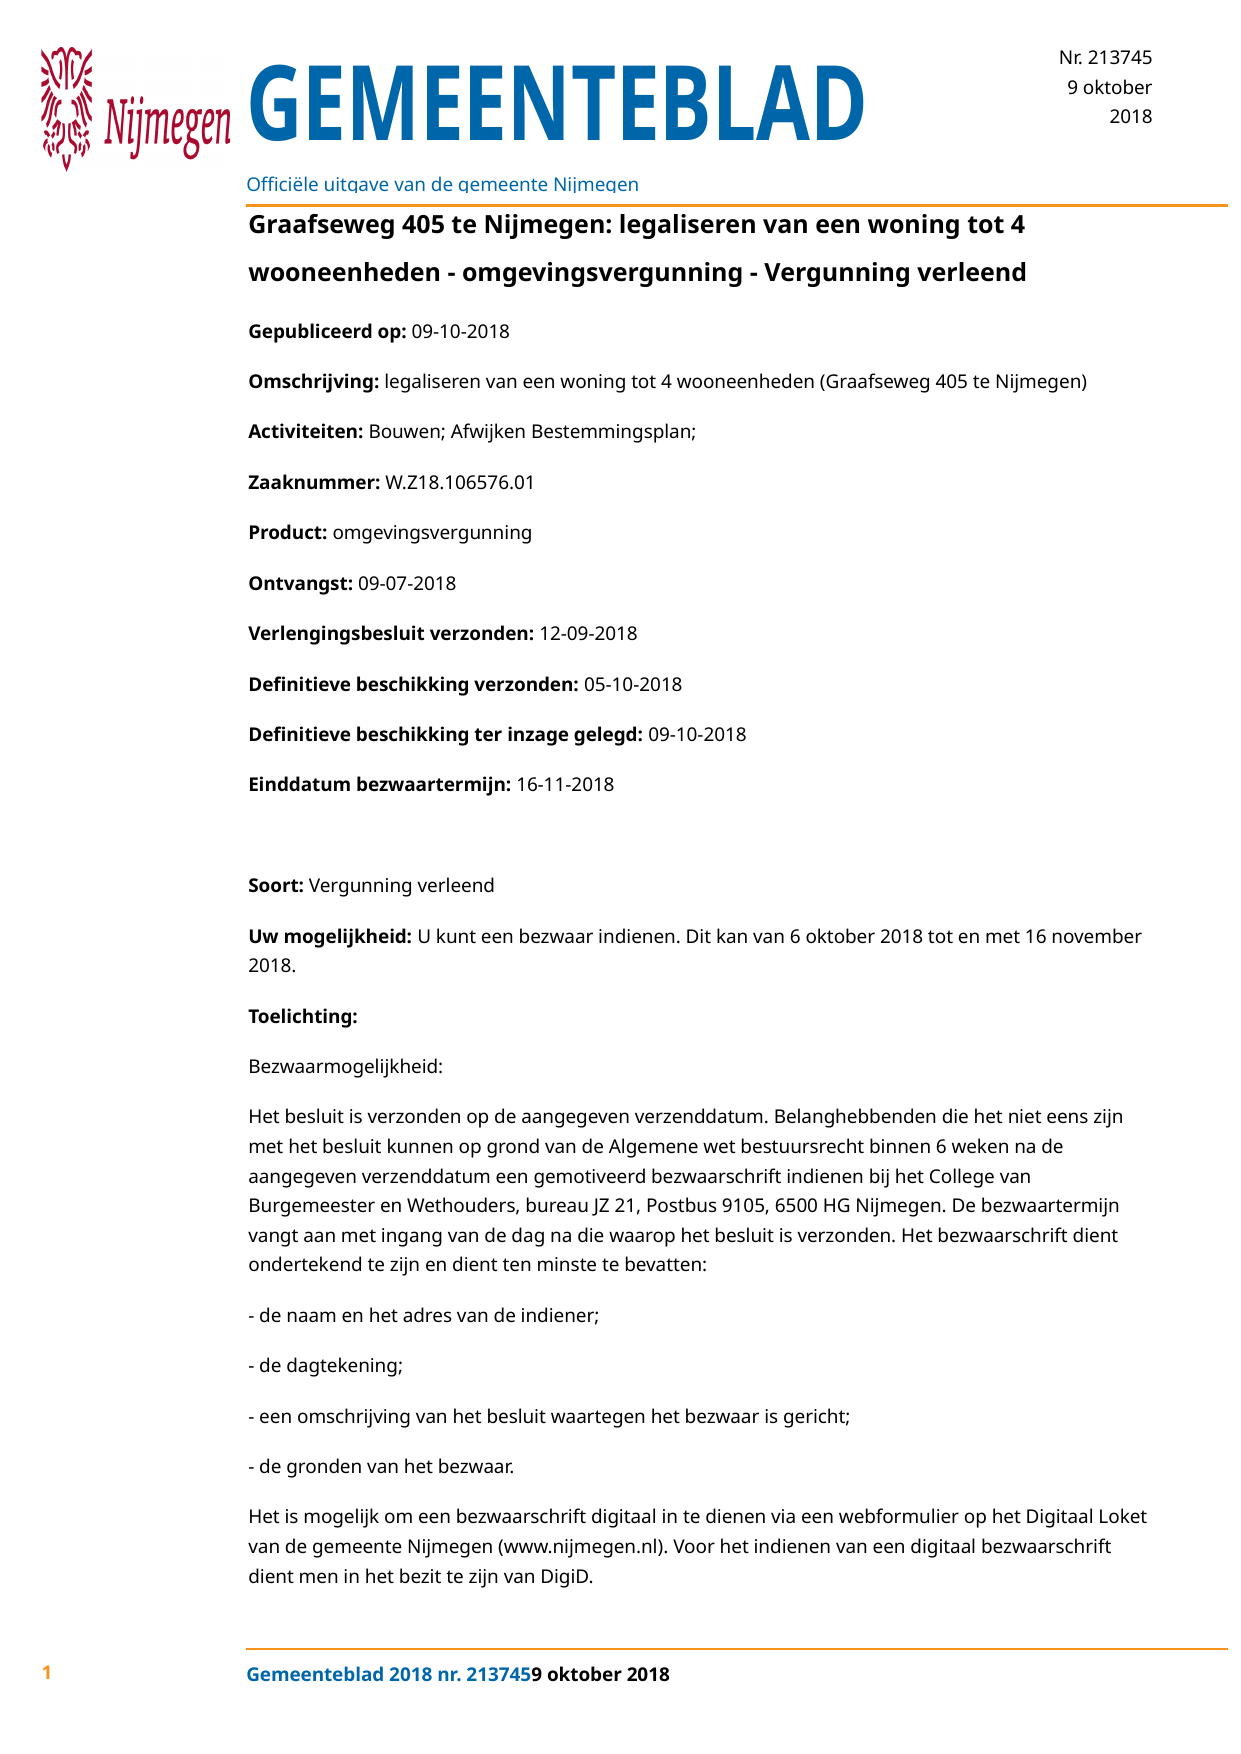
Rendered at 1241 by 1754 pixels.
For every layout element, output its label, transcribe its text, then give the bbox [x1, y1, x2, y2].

text - de gronden van het bezwaar. [248, 1453, 1152, 1479]
text Soort: Vergunning verleend [248, 872, 1152, 898]
text Activiteiten: Bouwen; Afwijken Bestemmingsplan; [248, 419, 1152, 444]
text Toelichting: [248, 1003, 1152, 1029]
text Graafseweg 405 te Nijmegen: legaliseren van een woning tot 4 wooneenheden - omgevingsvergunning - Vergunning verleend [248, 207, 1152, 288]
text - een omschrijving van het besluit waartegen het bezwaar is gericht; [248, 1403, 1152, 1429]
text Verlengingsbesluit verzonden: 12-09-2018 [248, 620, 1152, 646]
text - de naam en het adres van de indiener; [248, 1302, 1152, 1328]
text Uw mogelijkheid: U kunt een bezwaar indienen. Dit kan van 6 oktober 2018 tot en met 16 november 2018. [248, 923, 1152, 978]
text Zaaknummer: W.Z18.106576.01 [248, 469, 1152, 495]
text Omschrijving: legaliseren van een woning tot 4 wooneenheden (Graafseweg 405 te Nijmegen) [248, 368, 1152, 394]
text Het is mogelijk om een bezwaarschrift digitaal in te dienen via een webformulier op het Digitaal Loket van de gemeente Nijmegen (www.nijmegen.nl). Voor het indienen van een digitaal bezwaarschrift dient men in het bezit te zijn van DigiD. [248, 1504, 1152, 1589]
text Einddatum bezwaartermijn: 16-11-2018 [248, 772, 1152, 797]
text Het besluit is verzonden op de aangegeven verzenddatum. Belanghebbenden die het niet eens zijn met het besluit kunnen op grond van de Algemene wet bestuursrecht binnen 6 weken na de aangegeven verzenddatum een gemotiveerd bezwaarschrift indienen bij het College van Burgemeester en Wethouders, bureau JZ 21, Postbus 9105, 6500 HG Nijmegen. De bezwaartermijn vangt aan met ingang van de dag na die waarop het besluit is verzonden. Het bezwaarschrift dient ondertekend te zijn en dient ten minste te bevatten: [248, 1104, 1152, 1277]
text Definitieve beschikking ter inzage gelegd: 09-10-2018 [248, 721, 1152, 747]
text Gepubliceerd op: 09-10-2018 [248, 318, 1152, 344]
text Ontvangst: 09-07-2018 [248, 570, 1152, 596]
text Bezwaarmogelijkheid: [248, 1053, 1152, 1079]
text Product: omgevingsvergunning [248, 519, 1152, 545]
picture [41, 47, 231, 172]
text Definitieve beschikking verzonden: 05-10-2018 [248, 671, 1152, 697]
text - de dagtekening; [248, 1352, 1152, 1378]
